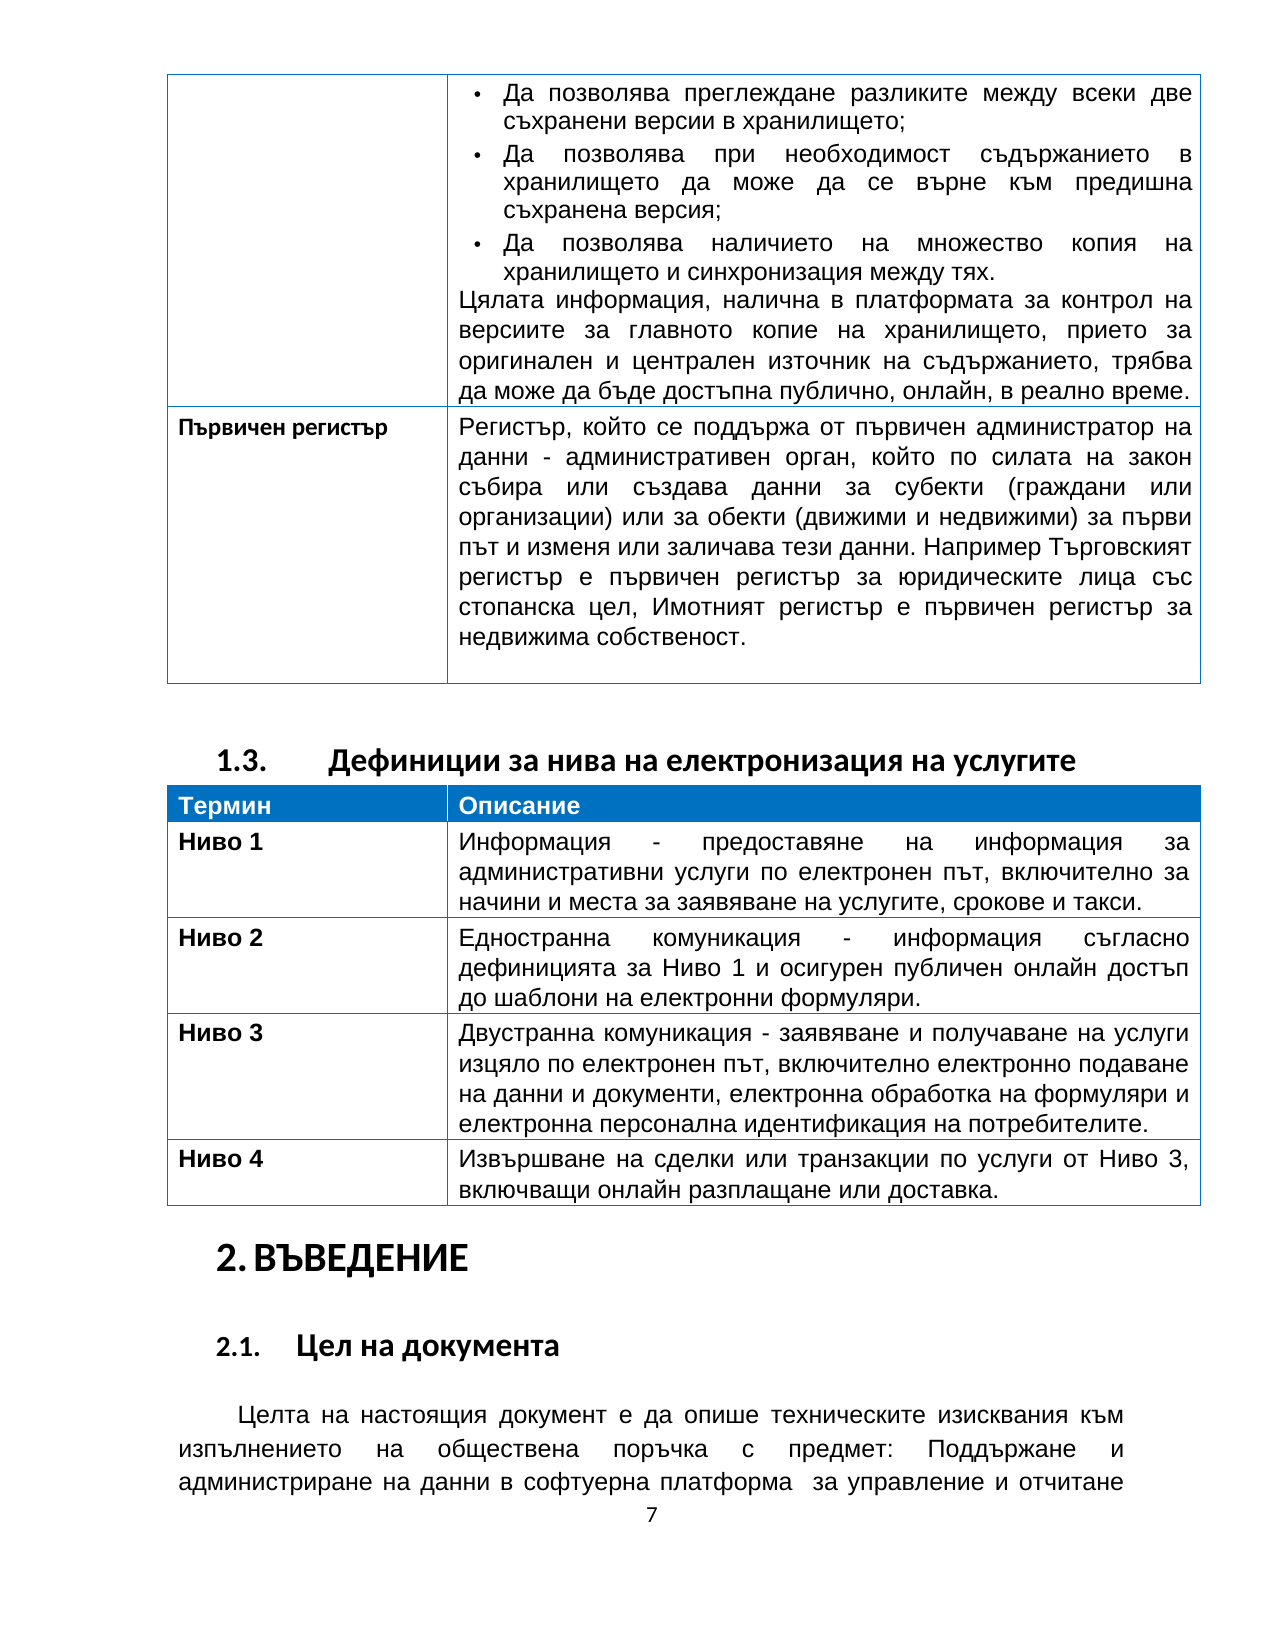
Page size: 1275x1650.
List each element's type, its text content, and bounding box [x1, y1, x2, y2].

table_cell Ниво 3 [168, 1014, 447, 1139]
table_cell Двустранна комуникация - заявяване и получаване на услуги изцяло по електронен път, включително електронно подаване на данни и документи, електронна обработка на формуляри и електронна персонална идентификация на потребителите. [448, 1014, 1200, 1139]
table_cell Едностранна комуникация - информация съгласно дефиницията за Ниво 1 и осигурен публичен онлайн достъп до шаблони на електронни формуляри. [448, 918, 1200, 1013]
table_cell Ниво 2 [168, 918, 447, 1013]
table_header Описание [448, 786, 1200, 821]
subtitle Цел на документа [216, 1323, 1125, 1364]
table_cell Ниво 1 [168, 822, 447, 917]
text Целта на настоящия документ е да опише техническите изисквания към изпълнението на обществена поръчка с предмет: Поддържане и администриране на данни в софтуерна платформа за управление и отчитане [178, 1401, 1125, 1495]
table_cell [168, 75, 447, 406]
table_cell Регистър, който се поддържа от първичен администратор на данни - административен орган, който по силата на закон събира или създава данни за субекти (граждани или организации) или за обекти (движими и недвижими) за първи път и изменя или заличава тези данни. Например Търговският регистър е първичен регистър за юридическите лица със стопанска цел, Имотният регистър е първичен регистър за недвижима собственост. [448, 407, 1200, 682]
table_cell Информация - предоставяне на информация за административни услуги по електронен път, включително за начини и места за заявяване на услугите, срокове и такси. [448, 822, 1200, 917]
subtitle Дефиниции за нива на електронизация на услугите [216, 738, 1125, 779]
subtitle ВЪВЕДЕНИЕ [216, 1231, 1125, 1282]
table_cell Технология, с която се създава специално място, наречено “хранилище”, където е възможно да се следят и описват промените по дадено съдържание (текст, програмен код, двоични файлове). Една система за контрол на версиите трябва да може: Да съхранява пълна история - кой, какво и кога е променил по съдържанието в хранилището, както и защо се прави промяната; Да позволява преглеждане разликите между всеки две съхранени версии в хранилището; Да позволява при необходимост съдържанието в хранилището да може да се върне към предишна съхранена версия; Да позволява наличието на множество копия на хранилището и синхронизация между тях. Цялата информация, налична в платформата за контрол на версиите за главното копие на хранилището, прието за оригинален и централен източник на съдържанието, трябва да може да бъде достъпна публично, онлайн, в реално време. [448, 75, 1200, 406]
table_cell Ниво 4 [168, 1140, 447, 1205]
table_cell Първичен регистър [168, 407, 447, 682]
table_cell Извършване на сделки или транзакции по услуги от Ниво 3, включващи онлайн разплащане или доставка. [448, 1140, 1200, 1205]
table_header Термин [168, 786, 447, 821]
